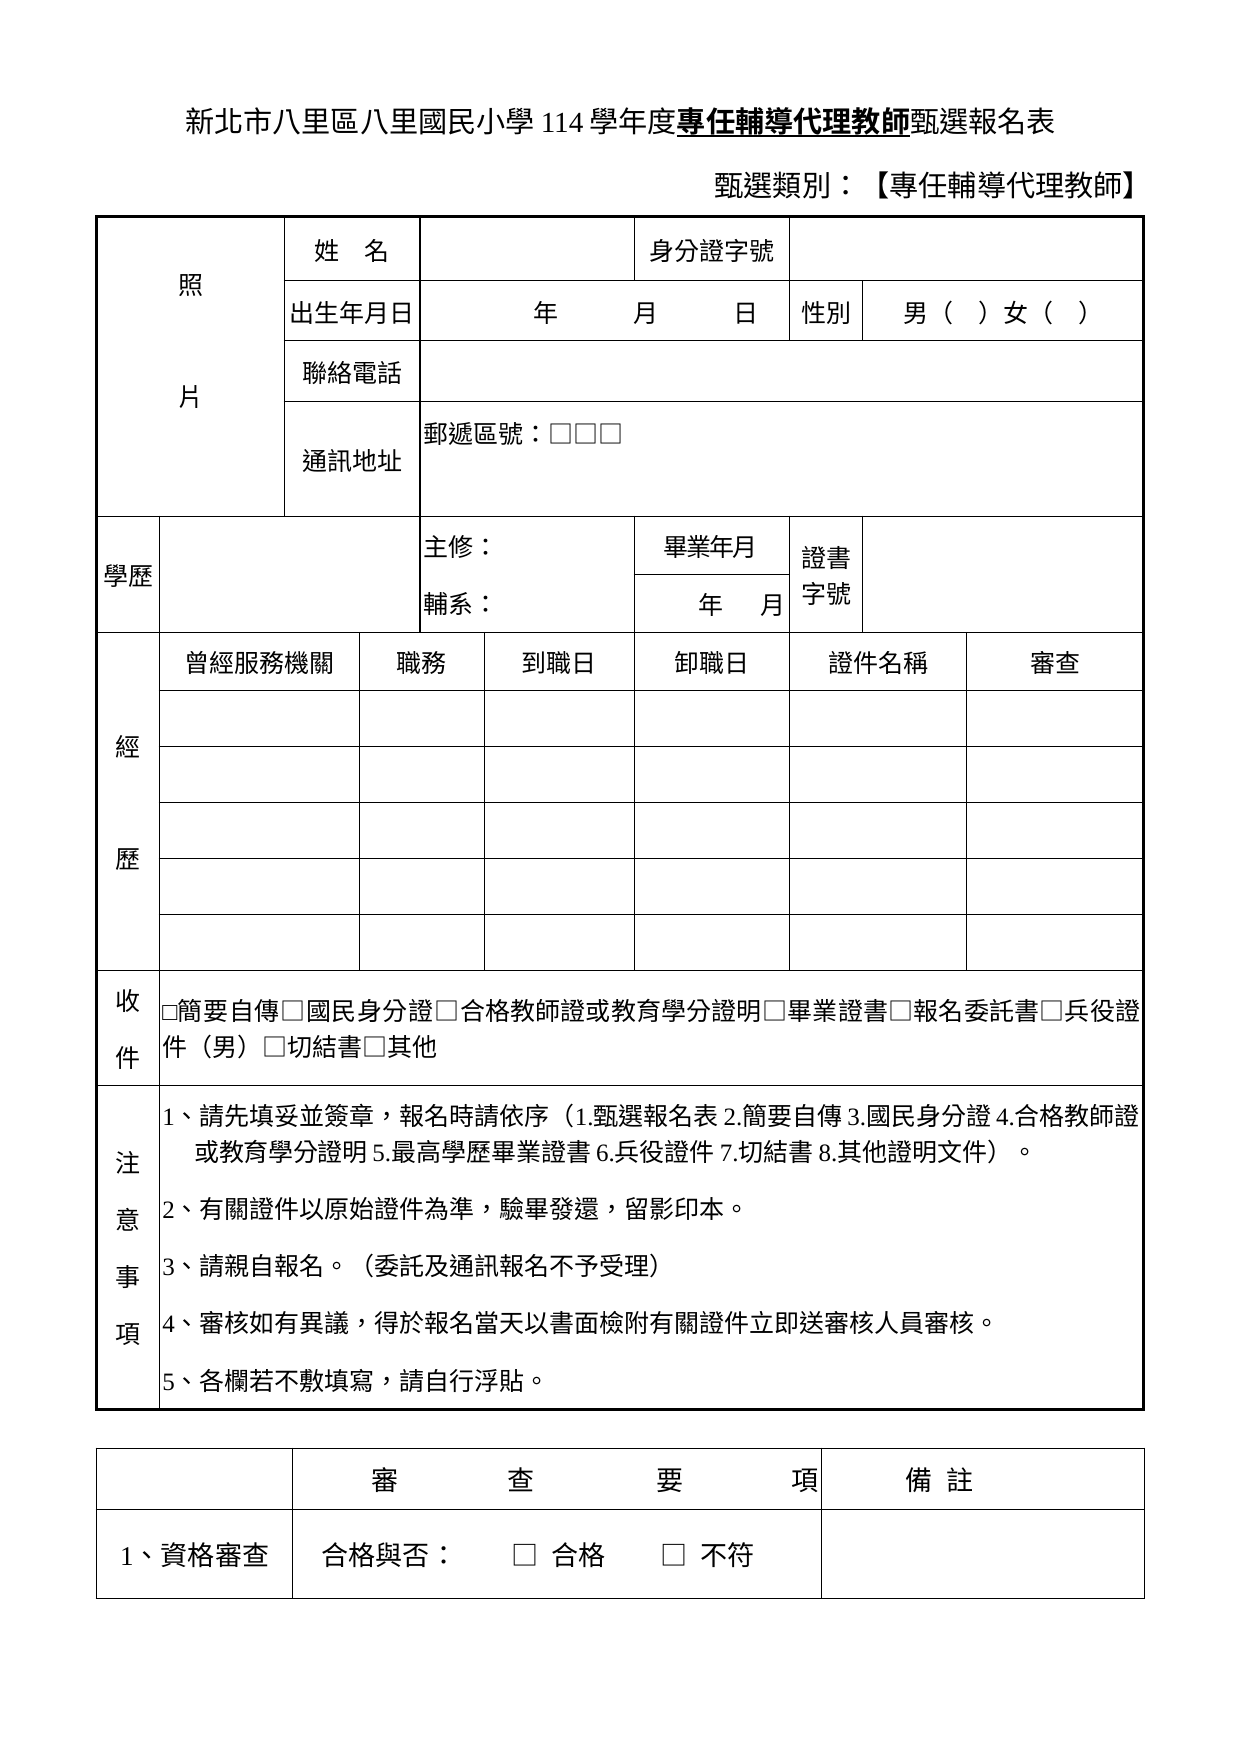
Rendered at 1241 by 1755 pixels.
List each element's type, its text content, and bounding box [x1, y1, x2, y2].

table_cell [863, 517, 1142, 632]
table_cell [967, 803, 1142, 858]
table_cell 曾經服務機關 [160, 633, 359, 690]
table_cell [421, 341, 1142, 401]
table_cell [790, 691, 966, 746]
table_cell [160, 803, 359, 858]
table_cell 男（ ）女（ ） [863, 281, 1142, 340]
table_cell [967, 915, 1142, 970]
table_cell [160, 517, 419, 632]
table_cell 郵遞區號：□□□ [421, 402, 1142, 516]
table_cell [790, 915, 966, 970]
table_cell 年 月 [635, 575, 789, 632]
table_cell □簡要自傳□國民身分證□合格教師證或教育學分證明□畢業證書□報名委託書□兵役證件（男）□切結書□其他 [160, 971, 1142, 1085]
table_header 審 查 要 項 [293, 1449, 821, 1509]
table_header 備 註 [822, 1449, 1144, 1509]
table_cell [822, 1510, 1144, 1597]
table_cell 審查 [967, 633, 1142, 690]
table_cell [967, 747, 1142, 802]
table_cell 通訊地址 [285, 402, 419, 516]
table_cell [967, 691, 1142, 746]
table_cell [160, 859, 359, 914]
table_cell [485, 803, 634, 858]
table_cell 1、請先填妥並簽章，報名時請依序（1.甄選報名表2.簡要自傳3.國民身分證4.合格教師證或教育學分證明5.最高學歷畢業證書6.兵役證件7.切結書8.其他證明文件）。 2、有關證件以原始證件為準，驗畢發還，留影印本。 3、請親自報名。（委託及通訊報名不予受理） 4、審核如有異議，得於報名當天以書面檢附有關證件立即送審核人員審核。 5、各欄若不敷填寫，請自行浮貼。 [160, 1086, 1142, 1408]
table_cell 學歷 [98, 517, 159, 632]
table_cell 卸職日 [635, 633, 789, 690]
table_cell [160, 915, 359, 970]
table_cell [485, 859, 634, 914]
table_cell 聯絡電話 [285, 341, 419, 401]
table_cell [160, 691, 359, 746]
table_cell [360, 915, 484, 970]
table_cell [635, 803, 789, 858]
table_cell [790, 859, 966, 914]
table_cell [160, 747, 359, 802]
table_cell [485, 915, 634, 970]
table_cell [360, 691, 484, 746]
table_cell [635, 747, 789, 802]
table_header 身分證字號 [635, 218, 789, 280]
text 甄選類別：【專任輔導代理教師】 [89, 162, 1152, 204]
table_cell [485, 691, 634, 746]
table_cell 收 件 [98, 971, 159, 1085]
table_cell [360, 803, 484, 858]
text 新北市八里區八里國民小學114學年度專任輔導代理教師甄選報名表 [89, 99, 1152, 141]
table_cell [790, 747, 966, 802]
table_cell 畢業年月 [635, 517, 789, 574]
table_cell [790, 803, 966, 858]
table_cell 合格與否： □ 合格 □ 不符 [293, 1510, 821, 1597]
table_cell 出生年月日 [285, 281, 419, 340]
table_header 姓 名 [285, 218, 419, 280]
table_cell 注 意 事 項 [98, 1086, 159, 1408]
table_cell 經 歷 [98, 633, 159, 970]
table_cell [967, 859, 1142, 914]
table_cell [485, 747, 634, 802]
table_cell 到職日 [485, 633, 634, 690]
table_cell 1、資格審查 [97, 1510, 292, 1597]
table_header 照 片 [98, 218, 284, 516]
table_cell 年 月 日 [421, 281, 789, 340]
table_cell [360, 859, 484, 914]
table_header [97, 1449, 292, 1509]
table_cell [360, 747, 484, 802]
table_cell 職務 [360, 633, 484, 690]
table_header [421, 218, 634, 280]
table_cell 證書字號 [790, 517, 862, 632]
table_cell [635, 915, 789, 970]
table_cell [635, 859, 789, 914]
table_header [790, 218, 1142, 280]
table_cell 性別 [790, 281, 862, 340]
table_cell 主修： 輔系： [421, 517, 634, 632]
table_cell [635, 691, 789, 746]
table_cell 證件名稱 [790, 633, 966, 690]
